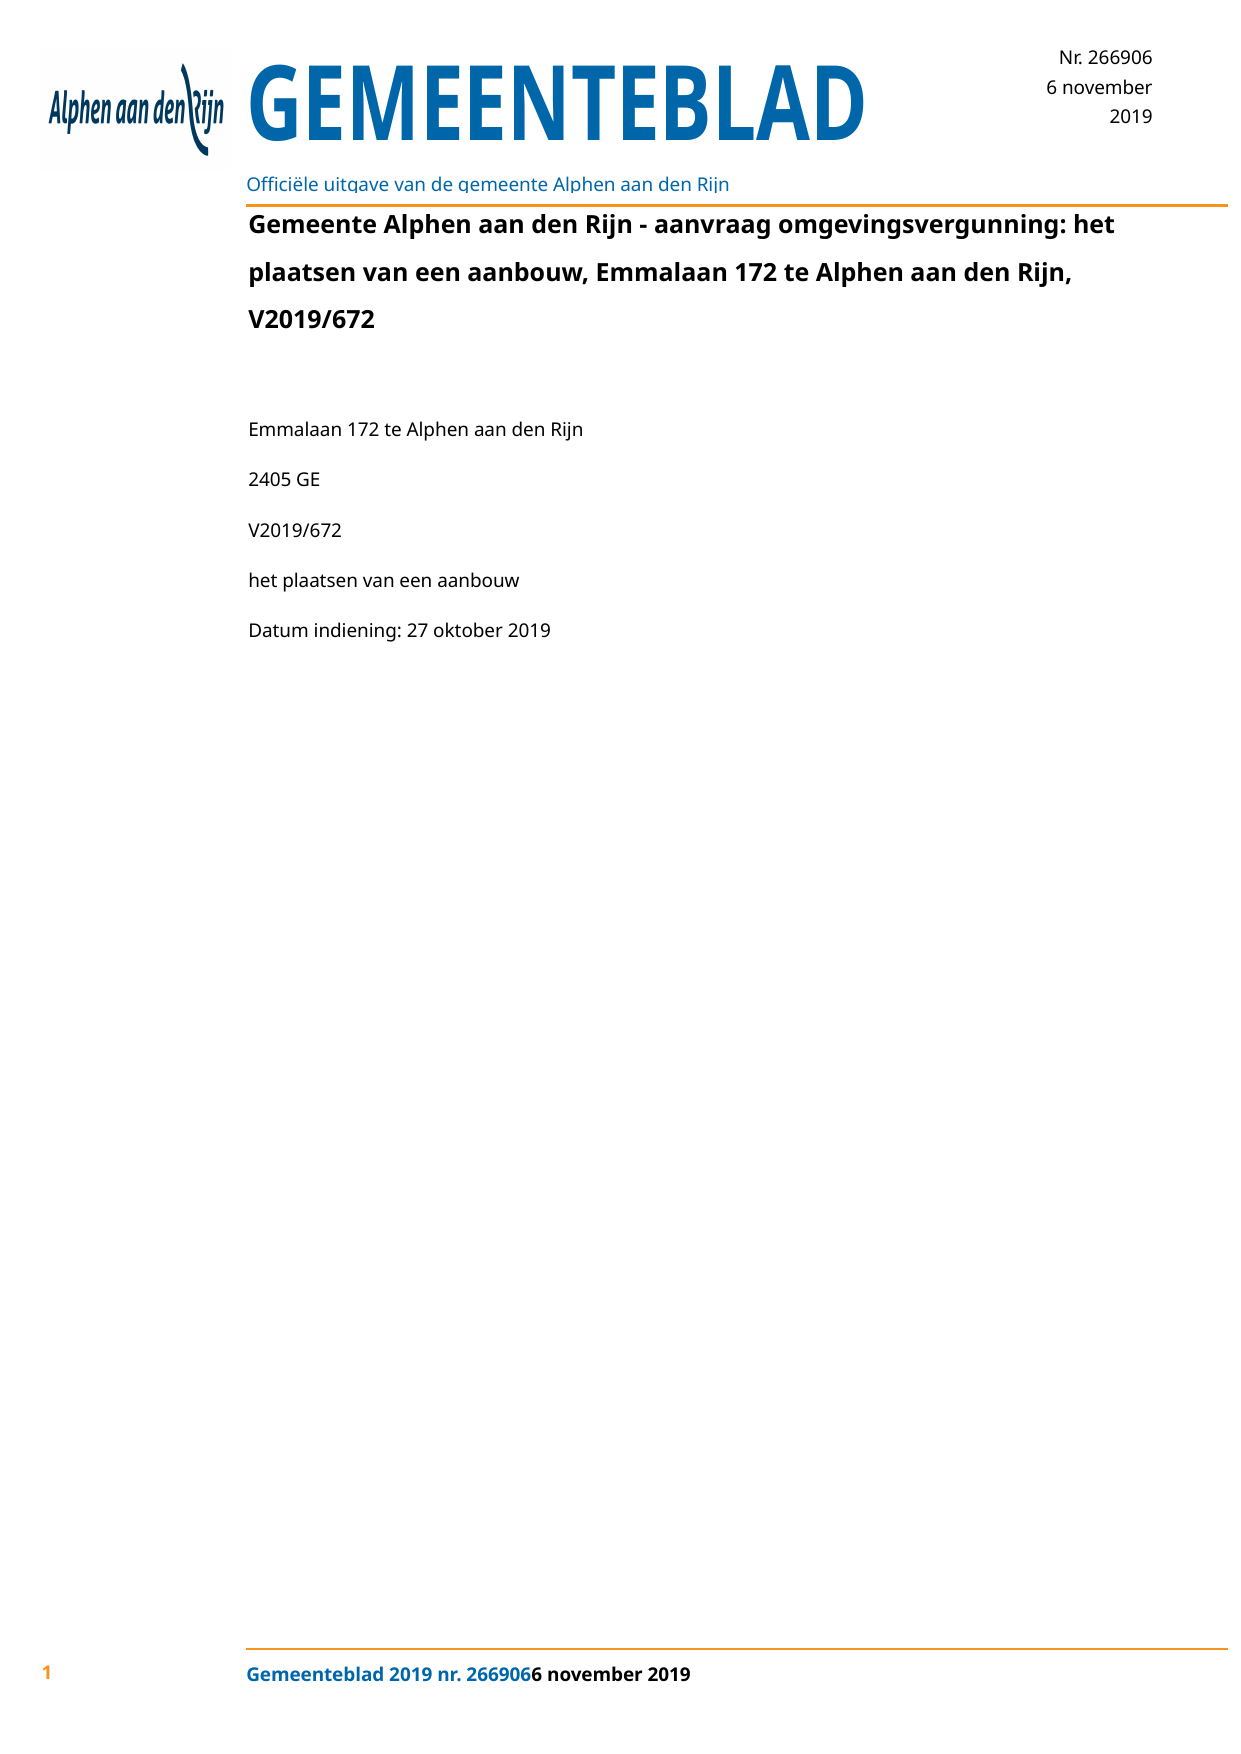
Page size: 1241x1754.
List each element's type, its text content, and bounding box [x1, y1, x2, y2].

text Gemeente Alphen aan den Rijn - aanvraag omgevingsvergunning: het plaatsen van een aanbouw, Emmalaan 172 te Alphen aan den Rijn, V2019/672 [248, 207, 1152, 336]
picture [41, 47, 231, 172]
text V2019/672 [248, 517, 1152, 542]
text 2405 GE [248, 466, 1152, 492]
text het plaatsen van een aanbouw [248, 567, 1152, 593]
text Emmalaan 172 te Alphen aan den Rijn [248, 416, 1152, 442]
text Datum indiening: 27 oktober 2019 [248, 618, 1152, 643]
